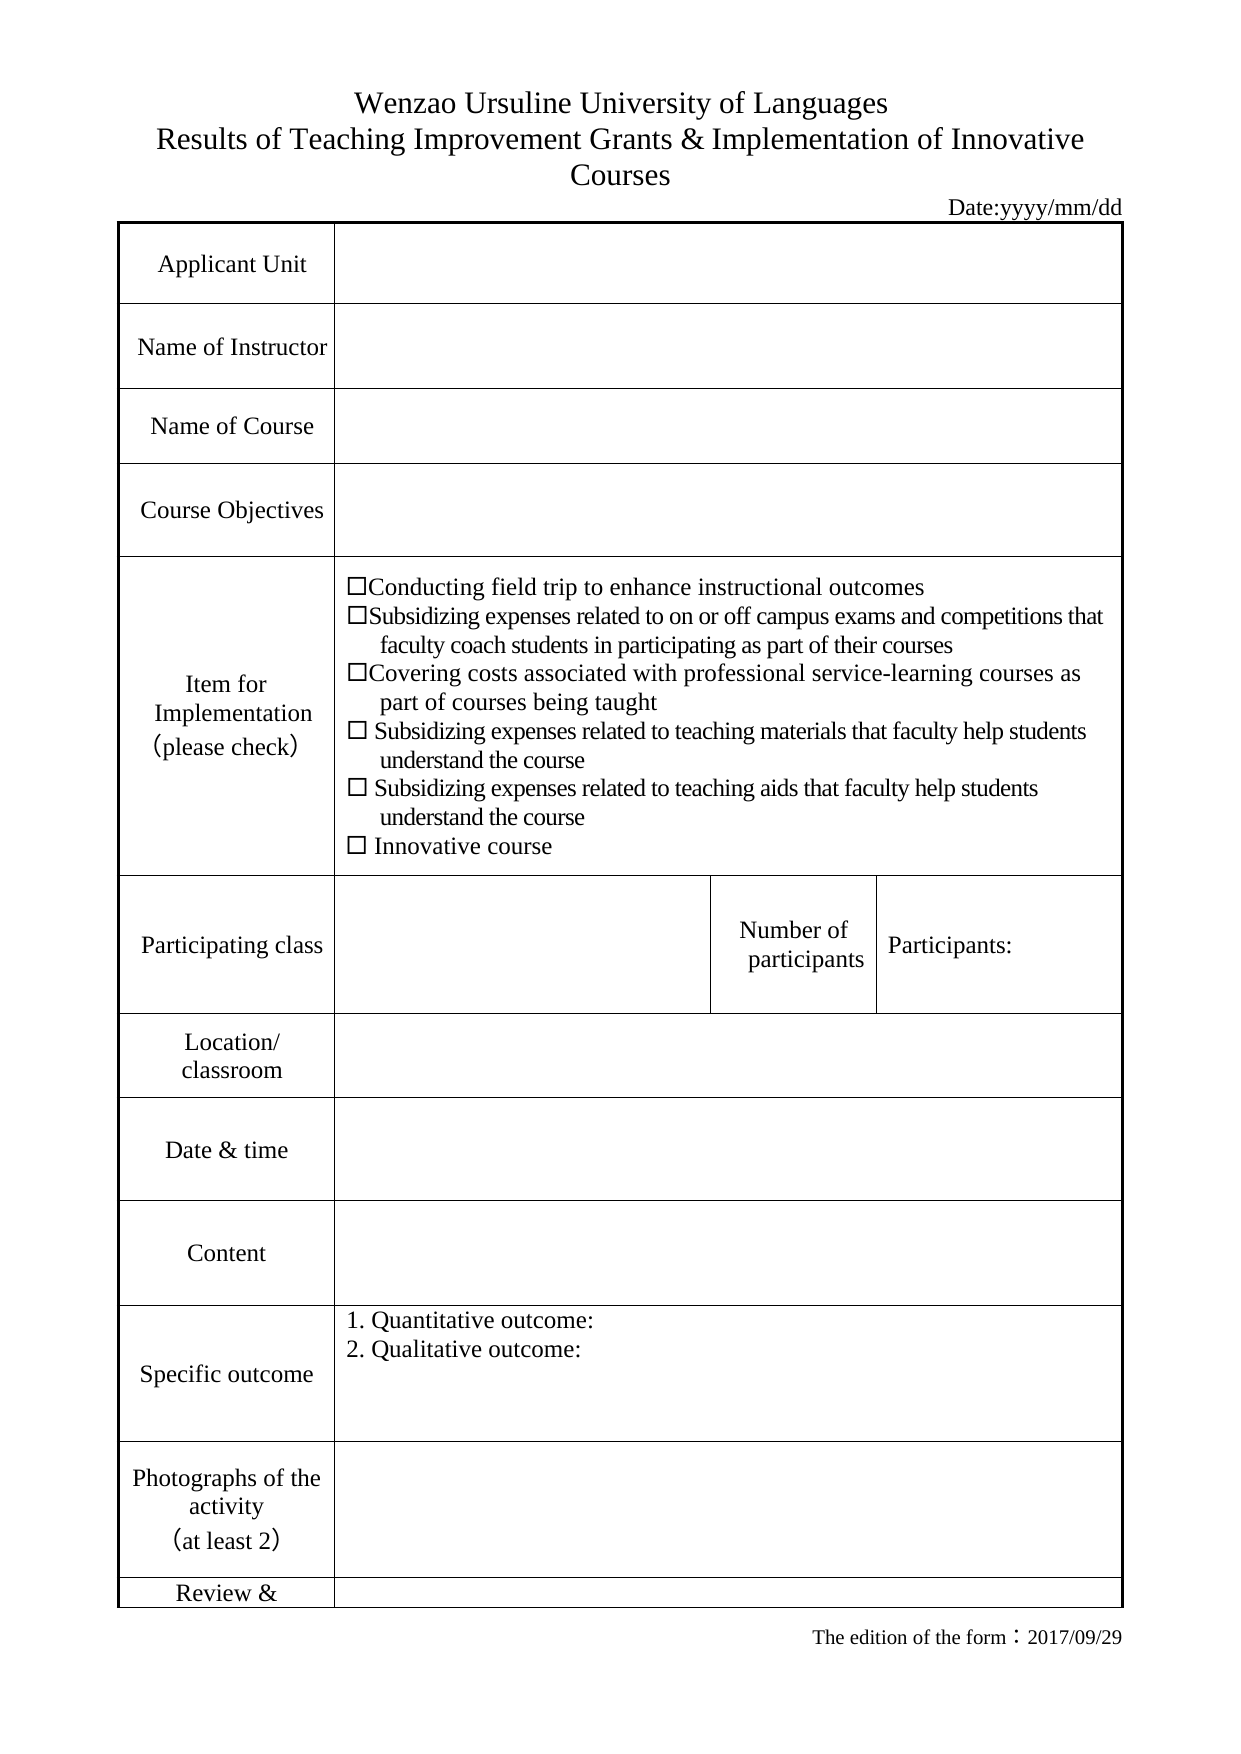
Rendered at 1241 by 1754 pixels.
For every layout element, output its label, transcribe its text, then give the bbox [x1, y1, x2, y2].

table_cell [335, 1201, 1121, 1304]
table_cell Photographs of the activity （at least 2） [120, 1442, 334, 1577]
table_cell Location/ classroom [120, 1014, 334, 1097]
table_cell [335, 464, 1121, 556]
table_cell Participating class [120, 876, 334, 1012]
table_cell Date & time [120, 1098, 334, 1200]
text Wenzao Ursuline University of Languages [118, 84, 1122, 120]
table_cell Number of participants [711, 876, 876, 1012]
table_cell Participants: [877, 876, 1121, 1012]
table_header Applicant Unit [120, 224, 334, 303]
table_cell [335, 304, 1121, 388]
table_cell Course Objectives [120, 464, 334, 556]
table_cell [335, 1578, 1121, 1607]
table_cell Name of Instructor [120, 304, 334, 388]
table_cell [335, 1098, 1121, 1200]
table_cell [335, 389, 1121, 462]
table_cell [335, 1014, 1121, 1097]
table_cell [335, 876, 710, 1012]
table_header [335, 224, 1121, 303]
table_cell 1. Quantitative outcome: 2. Qualitative outcome: [335, 1306, 1121, 1441]
table_cell Conducting field trip to enhance instructional outcomes Subsidizing expenses related to on or off campus exams and competitions that faculty coach students in participating as part of their courses Covering costs associated with professional service-learning courses as part of courses being taught  Subsidizing expenses related to teaching materials that faculty help students understand the course  Subsidizing expenses related to teaching aids that faculty help students understand the course  Innovative course [335, 557, 1121, 875]
table_cell Review & [120, 1578, 334, 1607]
table_cell Content [120, 1201, 334, 1304]
text Date:yyyy/mm/dd [118, 192, 1122, 221]
table_cell [335, 1442, 1121, 1577]
table_cell Item for Implementation （please check） [120, 557, 334, 875]
table_cell Specific outcome [120, 1306, 334, 1441]
text Results of Teaching Improvement Grants & Implementation of Innovative Courses [118, 120, 1122, 192]
table_cell Name of Course [120, 389, 334, 462]
